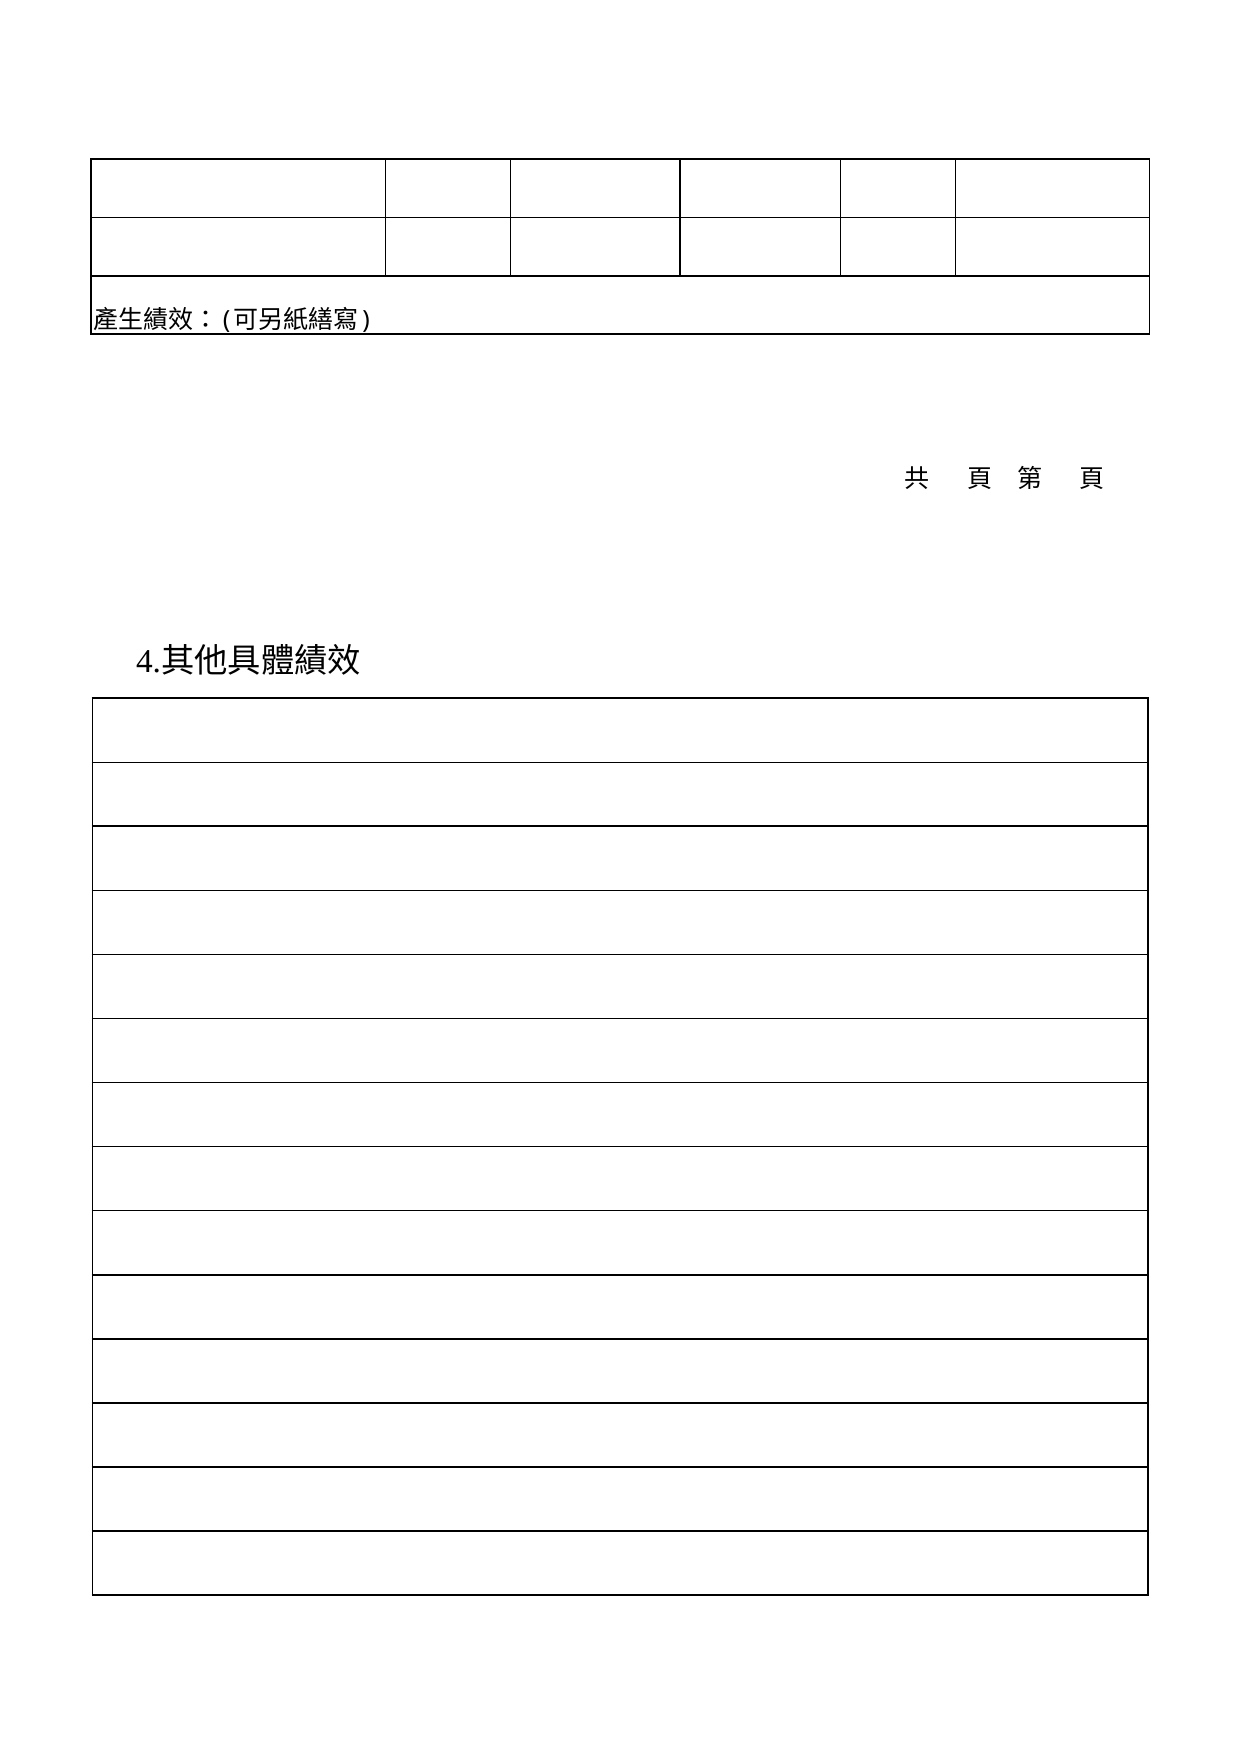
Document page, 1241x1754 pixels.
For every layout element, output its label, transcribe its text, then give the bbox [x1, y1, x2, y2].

table_cell [93, 1211, 1147, 1274]
table_cell [93, 1276, 1147, 1338]
table_cell [92, 160, 385, 217]
table_cell [93, 1340, 1147, 1402]
table_cell [511, 218, 679, 275]
table_cell [386, 218, 510, 275]
table_cell [93, 1147, 1147, 1210]
table_cell [511, 160, 679, 217]
table_cell [93, 955, 1147, 1018]
table_cell [93, 827, 1147, 889]
table_cell [386, 160, 510, 217]
table_cell [841, 218, 955, 275]
table_cell [93, 1468, 1147, 1530]
table_cell [93, 1019, 1147, 1082]
table_cell [92, 218, 385, 275]
table_cell [681, 160, 840, 217]
table_cell [93, 891, 1147, 953]
table_cell [956, 218, 1149, 275]
table_cell [93, 763, 1147, 825]
table_cell [956, 160, 1149, 217]
table_cell 產生績效：(可另紙繕寫) [92, 277, 1149, 333]
table_cell [93, 1404, 1147, 1466]
table_header [93, 699, 1147, 761]
text 4.其他具體績效 [136, 616, 1104, 678]
table_cell [93, 1083, 1147, 1146]
text 共 頁 第 頁 [136, 435, 1104, 497]
table_cell [681, 218, 840, 275]
table_cell [841, 160, 955, 217]
table_cell [93, 1532, 1147, 1594]
